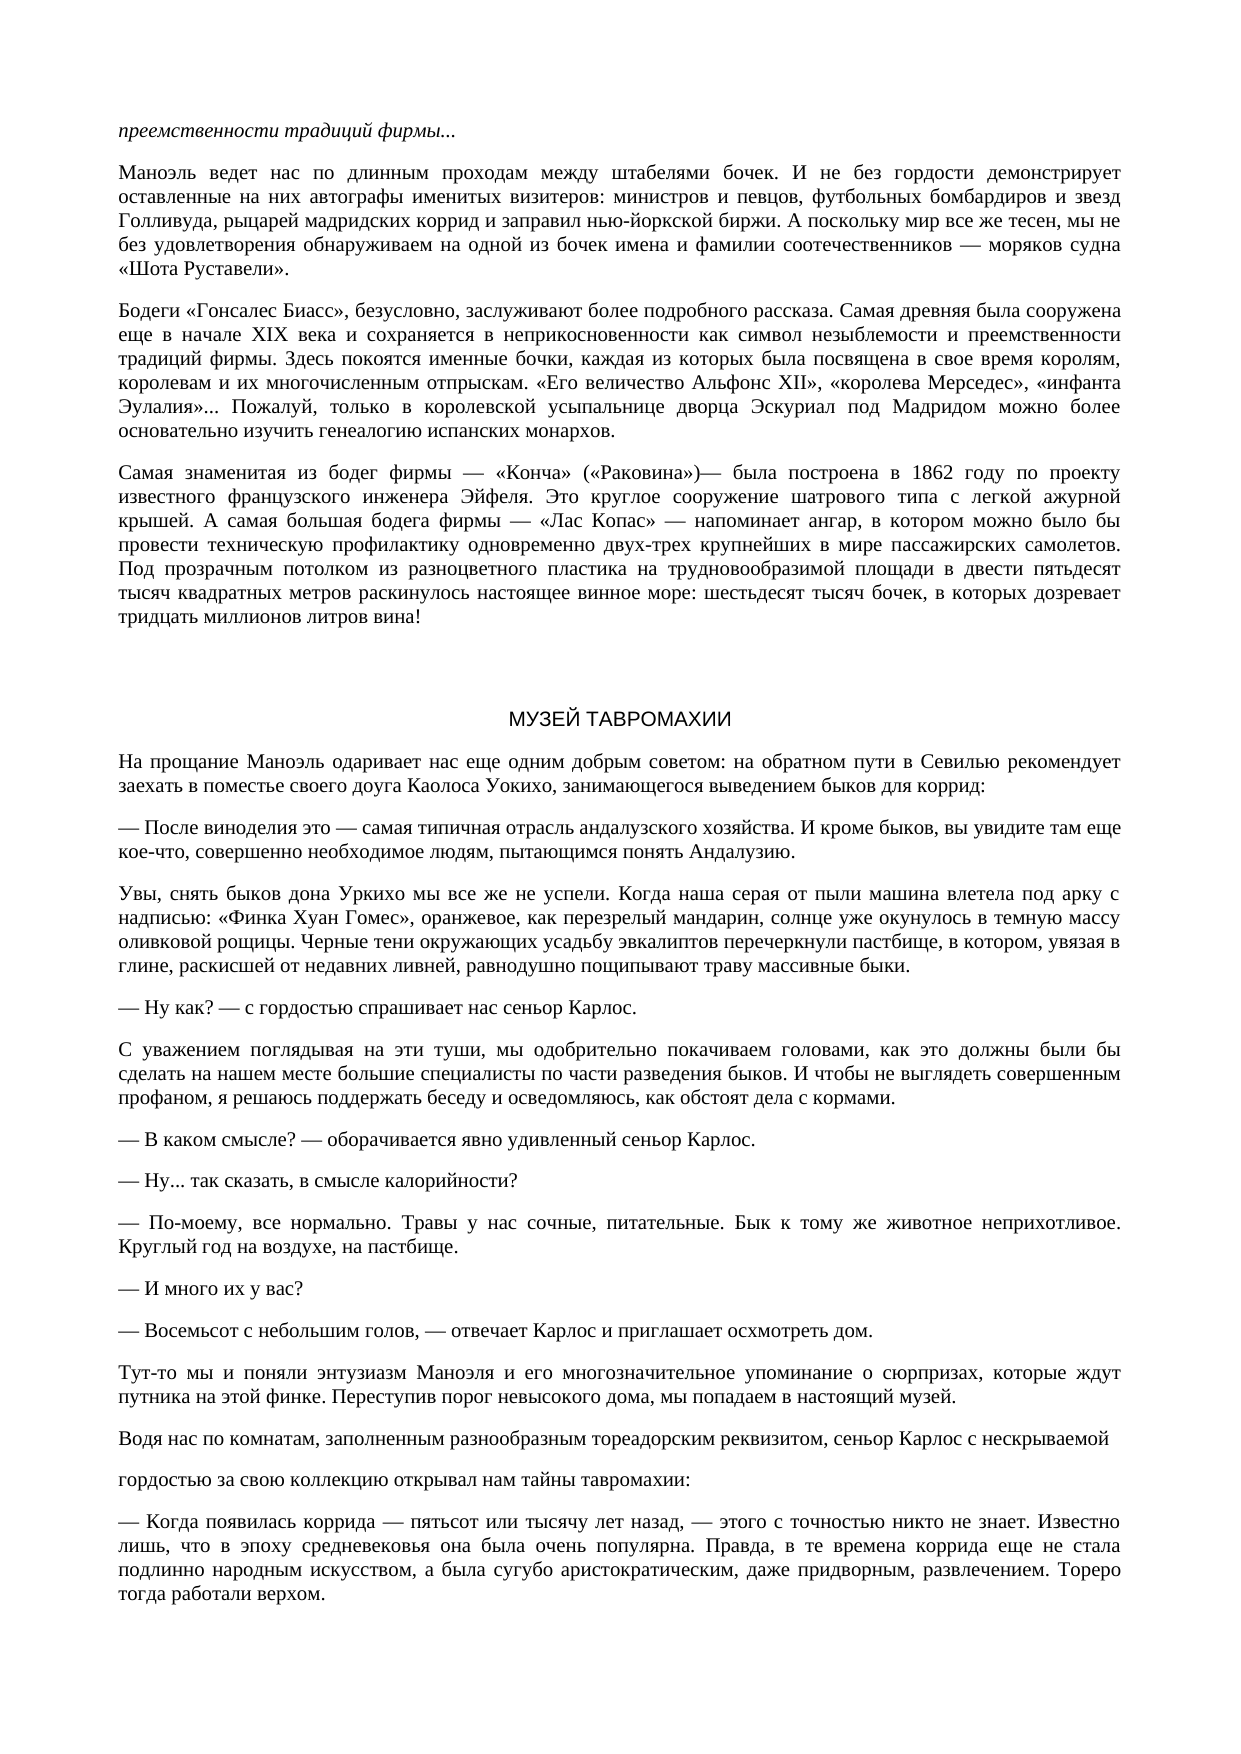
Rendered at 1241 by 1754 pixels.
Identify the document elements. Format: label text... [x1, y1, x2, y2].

text Тут-то мы и поняли энтузиазм Маноэля и его многозначительное упоминание о сюрпризах, которые ждут путника на этой финке. Переступив порог невысокого дома, мы попадаем в настоящий музей. [118, 1359, 1122, 1408]
text гордостью за свою коллекцию открывал нам тайны тавромахии: [118, 1467, 1122, 1491]
subtitle МУЗЕЙ ТАВРОМАХИИ [118, 707, 1122, 731]
text На прощание Маноэль одаривает нас еще одним добрым советом: на обратном пути в Севилью рекомендует заехать в поместье своего доуга Каолоса Уокихо, занимающегося выведением быков для коррид: [118, 749, 1122, 797]
text — Ну... так сказать, в смысле калорийности? [118, 1168, 1122, 1192]
text — И много их у вас? [118, 1276, 1122, 1300]
text — Восемьсот с небольшим голов, — отвечает Карлос и приглашает осхмотреть дом. [118, 1318, 1122, 1342]
text — В каком смысле? — оборачивается явно удивленный сеньор Карлос. [118, 1127, 1122, 1151]
text С уважением поглядывая на эти туши, мы одобрительно покачиваем головами, как это должны были бы сделать на нашем месте большие специалисты по части разведения быков. И чтобы не выглядеть совершенным профаном, я решаюсь поддержать беседу и осведомляюсь, как обстоят дела с кормами. [118, 1037, 1122, 1109]
text — Ну как? — с гордостью спрашивает нас сеньор Карлос. [118, 995, 1122, 1019]
text — По-моему, все нормально. Травы у нас сочные, питательные. Бык к тому же животное неприхотливое. Круглый год на воздухе, на пастбище. [118, 1210, 1122, 1258]
text Водя нас по комнатам, заполненным разнообразным тореадорским реквизитом, сеньор Карлос с нескрываемой [118, 1425, 1122, 1449]
text Маноэль ведет нас по длинным проходам между штабелями бочек. И не без гордости демонстрирует оставленные на них автографы именитых визитеров: министров и певцов, футбольных бомбардиров и звезд Голливуда, рыцарей мадридских коррид и заправил нью-йоркской биржи. А поскольку мир все же тесен, мы не без удовлетворения обнаруживаем на одной из бочек имена и фамилии соотечественников — моряков судна «Шота Руставели». [118, 160, 1122, 280]
text Самая знаменитая из бодег фирмы — «Конча» («Раковина»)— была построена в 1862 году по проекту известного французского инженера Эйфеля. Это круглое сооружение шатрового типа с легкой ажурной крышей. А самая большая бодега фирмы — «Лас Копас» — напоминает ангар, в котором можно было бы провести техническую профилактику одновременно двух-трех крупнейших в мире пассажирских самолетов. Под прозрачным потолком из разноцветного пластика на трудновообразимой площади в двести пятьдесят тысяч квадратных метров раскинулось настоящее винное море: шестьдесят тысяч бочек, в которых дозревает тридцать миллионов литров вина! [118, 460, 1122, 628]
text — Когда появилась коррида — пятьсот или тысячу лет назад, — этого с точностью никто не знает. Известно лишь, что в эпоху средневековья она была очень популярна. Правда, в те времена коррида еще не стала подлинно народным искусством, а была сугубо аристократическим, даже придворным, развлечением. Тореро тогда работали верхом. [118, 1509, 1122, 1605]
text преемственности традиций фирмы... [118, 118, 1122, 142]
text — После виноделия это — самая типичная отрасль андалузского хозяйства. И кроме быков, вы увидите там еще кое-что, совершенно необходимое людям, пытающимся понять Андалузию. [118, 815, 1122, 863]
text Увы, снять быков дона Уркихо мы все же не успели. Когда наша серая от пыли машина влетела под арку с надписью: «Финка Хуан Гомес», оранжевое, как перезрелый мандарин, солнце уже окунулось в темную массу оливковой рощицы. Черные тени окружающих усадьбу эвкалиптов перечеркнули пастбище, в котором, увязая в глине, раскисшей от недавних ливней, равнодушно пощипывают траву массивные быки. [118, 881, 1122, 977]
text Бодеги «Гонсалес Биасс», безусловно, заслуживают более подробного рассказа. Самая древняя была сооружена еще в начале XIX века и сохраняется в неприкосновенности как символ незыблемости и преемственности традиций фирмы. Здесь покоятся именные бочки, каждая из которых была посвящена в свое время королям, королевам и их многочисленным отпрыскам. «Его величество Альфонс XII», «королева Мерседес», «инфанта Эулалия»... Пожалуй, только в королевской усыпальнице дворца Эскуриал под Мадридом можно более основательно изучить генеалогию испанских монархов. [118, 298, 1122, 442]
